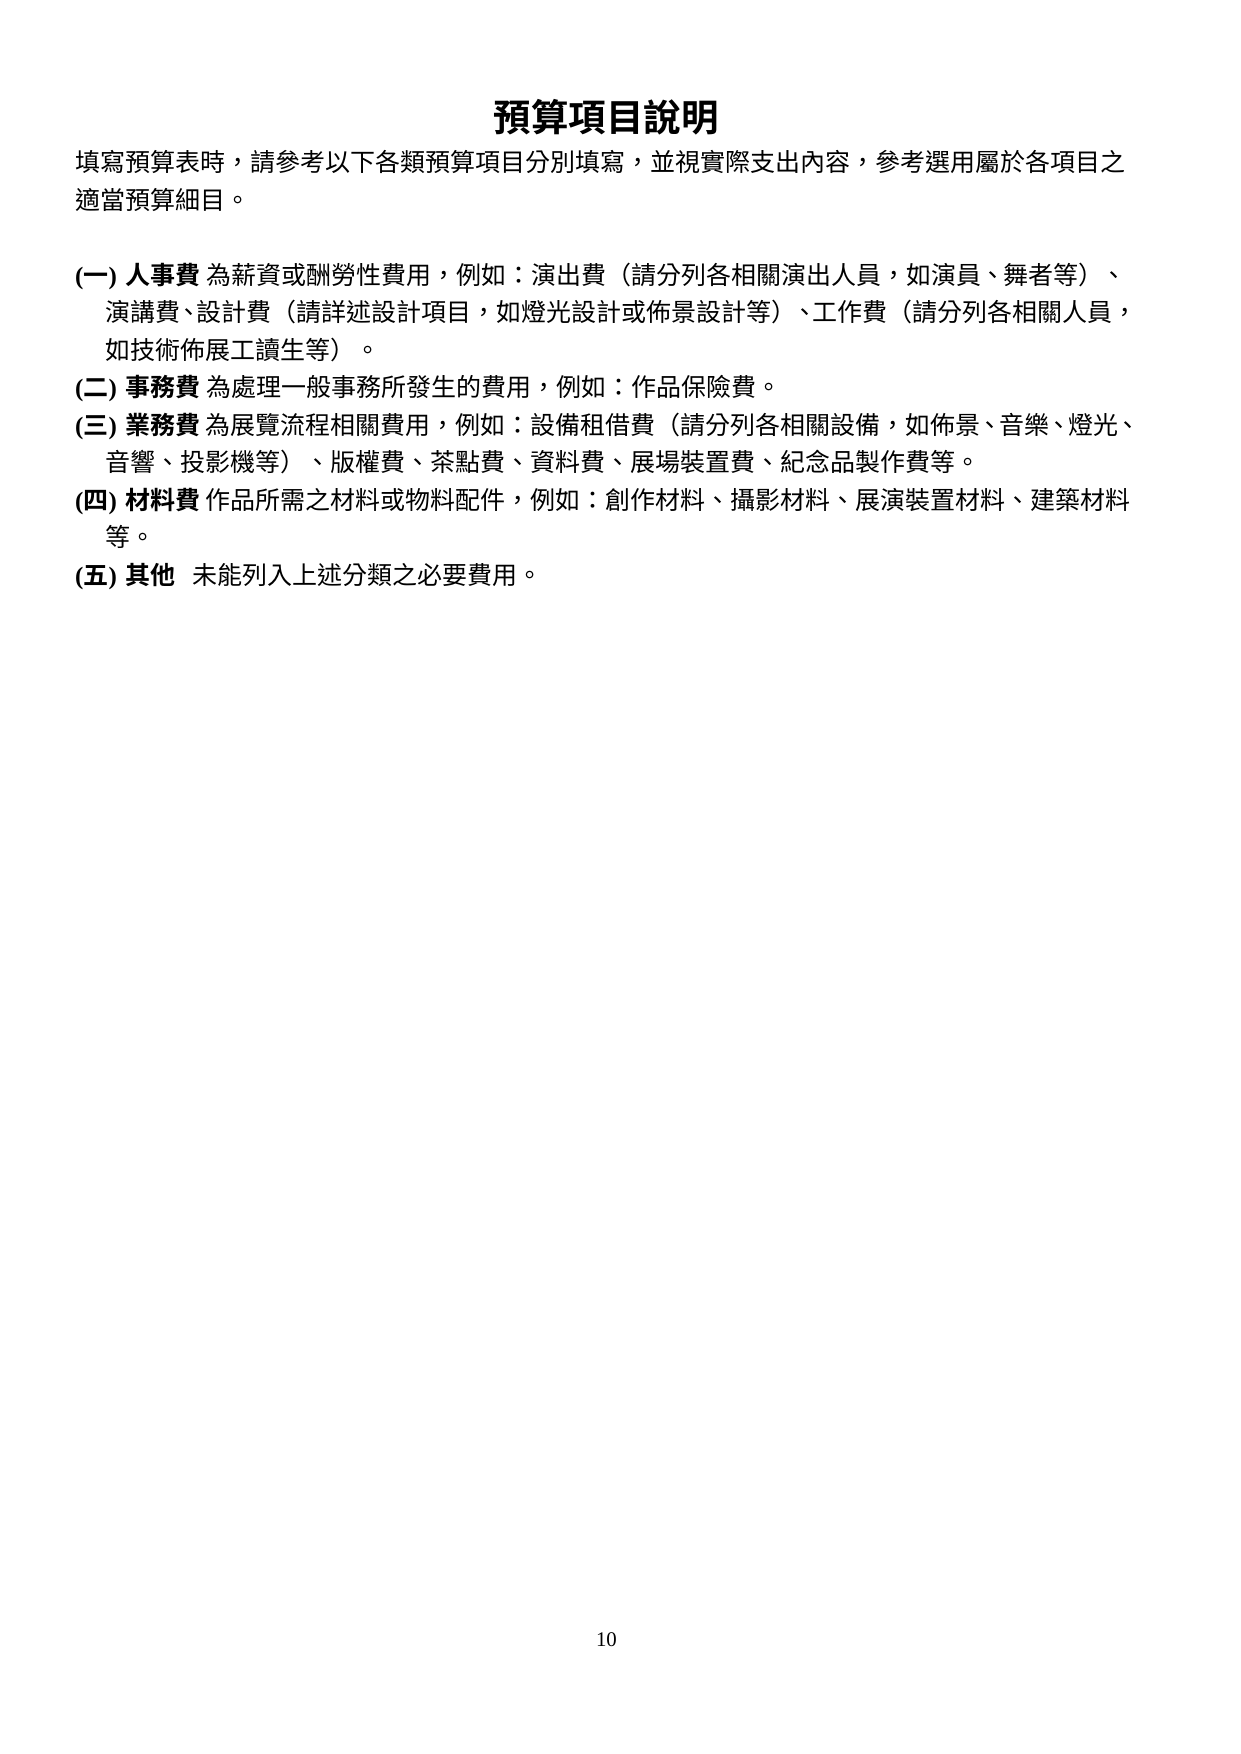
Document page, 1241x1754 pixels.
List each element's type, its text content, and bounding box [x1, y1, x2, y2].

text 填寫預算表時，請參考以下各類預算項目分別填寫，並視實際支出內容，參考選用屬於各項目之適當預算細目。 [75, 142, 1137, 217]
list 業務費 為展覽流程相關費用，例如：設備租借費（請分列各相關設備，如佈景、音樂、燈光、 [75, 404, 1137, 442]
list 材料費 作品所需之材料或物料配件，例如：創作材料、攝影材料、展演裝置材料、建築材料 [75, 479, 1137, 517]
list 事務費 為處理一般事務所發生的費用，例如：作品保險費。 [75, 367, 1137, 404]
text 如技術佈展工讀生等）。 [105, 329, 1137, 367]
text 音響、投影機等）、版權費、茶點費、資料費、展場裝置費、紀念品製作費等。 [105, 442, 1137, 479]
text 演講費、設計費（請詳述設計項目，如燈光設計或佈景設計等）、工作費（請分列各相關人員， [105, 292, 1137, 329]
list 其他 未能列入上述分類之必要費用。 [75, 554, 1137, 592]
list 人事費 為薪資或酬勞性費用，例如：演出費（請分列各相關演出人員，如演員、舞者等）、 [75, 254, 1137, 292]
text 預算項目說明 [75, 87, 1137, 142]
text 等。 [105, 517, 1137, 554]
